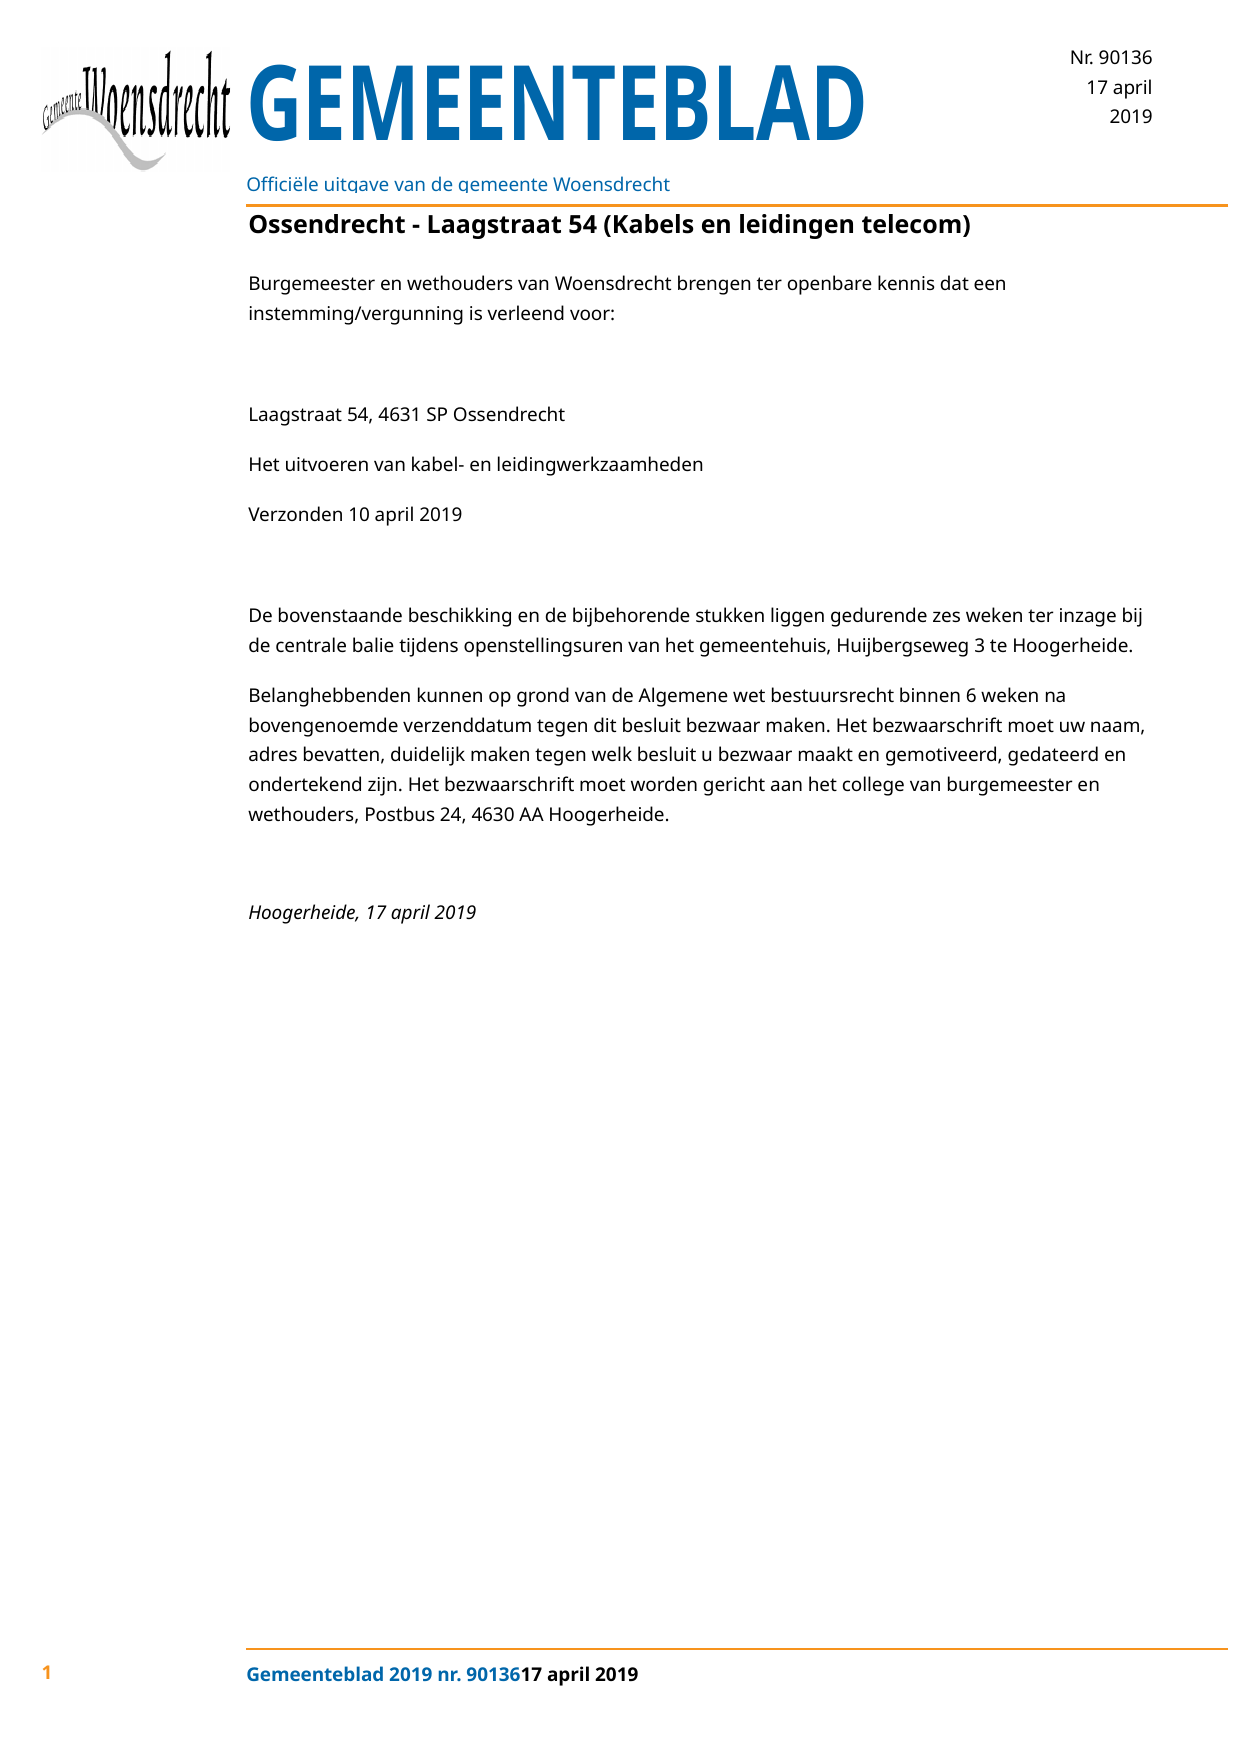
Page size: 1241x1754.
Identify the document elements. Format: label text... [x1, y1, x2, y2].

picture [41, 47, 231, 172]
text De bovenstaande beschikking en de bijbehorende stukken liggen gedurende zes weken ter inzage bij de centrale balie tijdens openstellingsuren van het gemeentehuis, Huijbergseweg 3 te Hoogerheide. [248, 602, 1152, 658]
text Burgemeester en wethouders van Woensdrecht brengen ter openbare kennis dat een instemming/vergunning is verleend voor: [248, 270, 1152, 326]
text Verzonden 10 april 2019 [248, 502, 1152, 527]
text Ossendrecht - Laagstraat 54 (Kabels en leidingen telecom) [248, 207, 1152, 241]
text Laagstraat 54, 4631 SP Ossendrecht [248, 401, 1152, 426]
text Belanghebbenden kunnen op grond van de Algemene wet bestuursrecht binnen 6 weken na bovengenoemde verzenddatum tegen dit besluit bezwaar maken. Het bezwaarschrift moet uw naam, adres bevatten, duidelijk maken tegen welk besluit u bezwaar maakt en gemotiveerd, gedateerd en ondertekend zijn. Het bezwaarschrift moet worden gericht aan het college van burgemeester en wethouders, Postbus 24, 4630 AA Hoogerheide. [248, 682, 1152, 826]
text Hoogerheide, 17 april 2019 [248, 899, 1152, 925]
text Het uitvoeren van kabel- en leidingwerkzaamheden [248, 451, 1152, 477]
